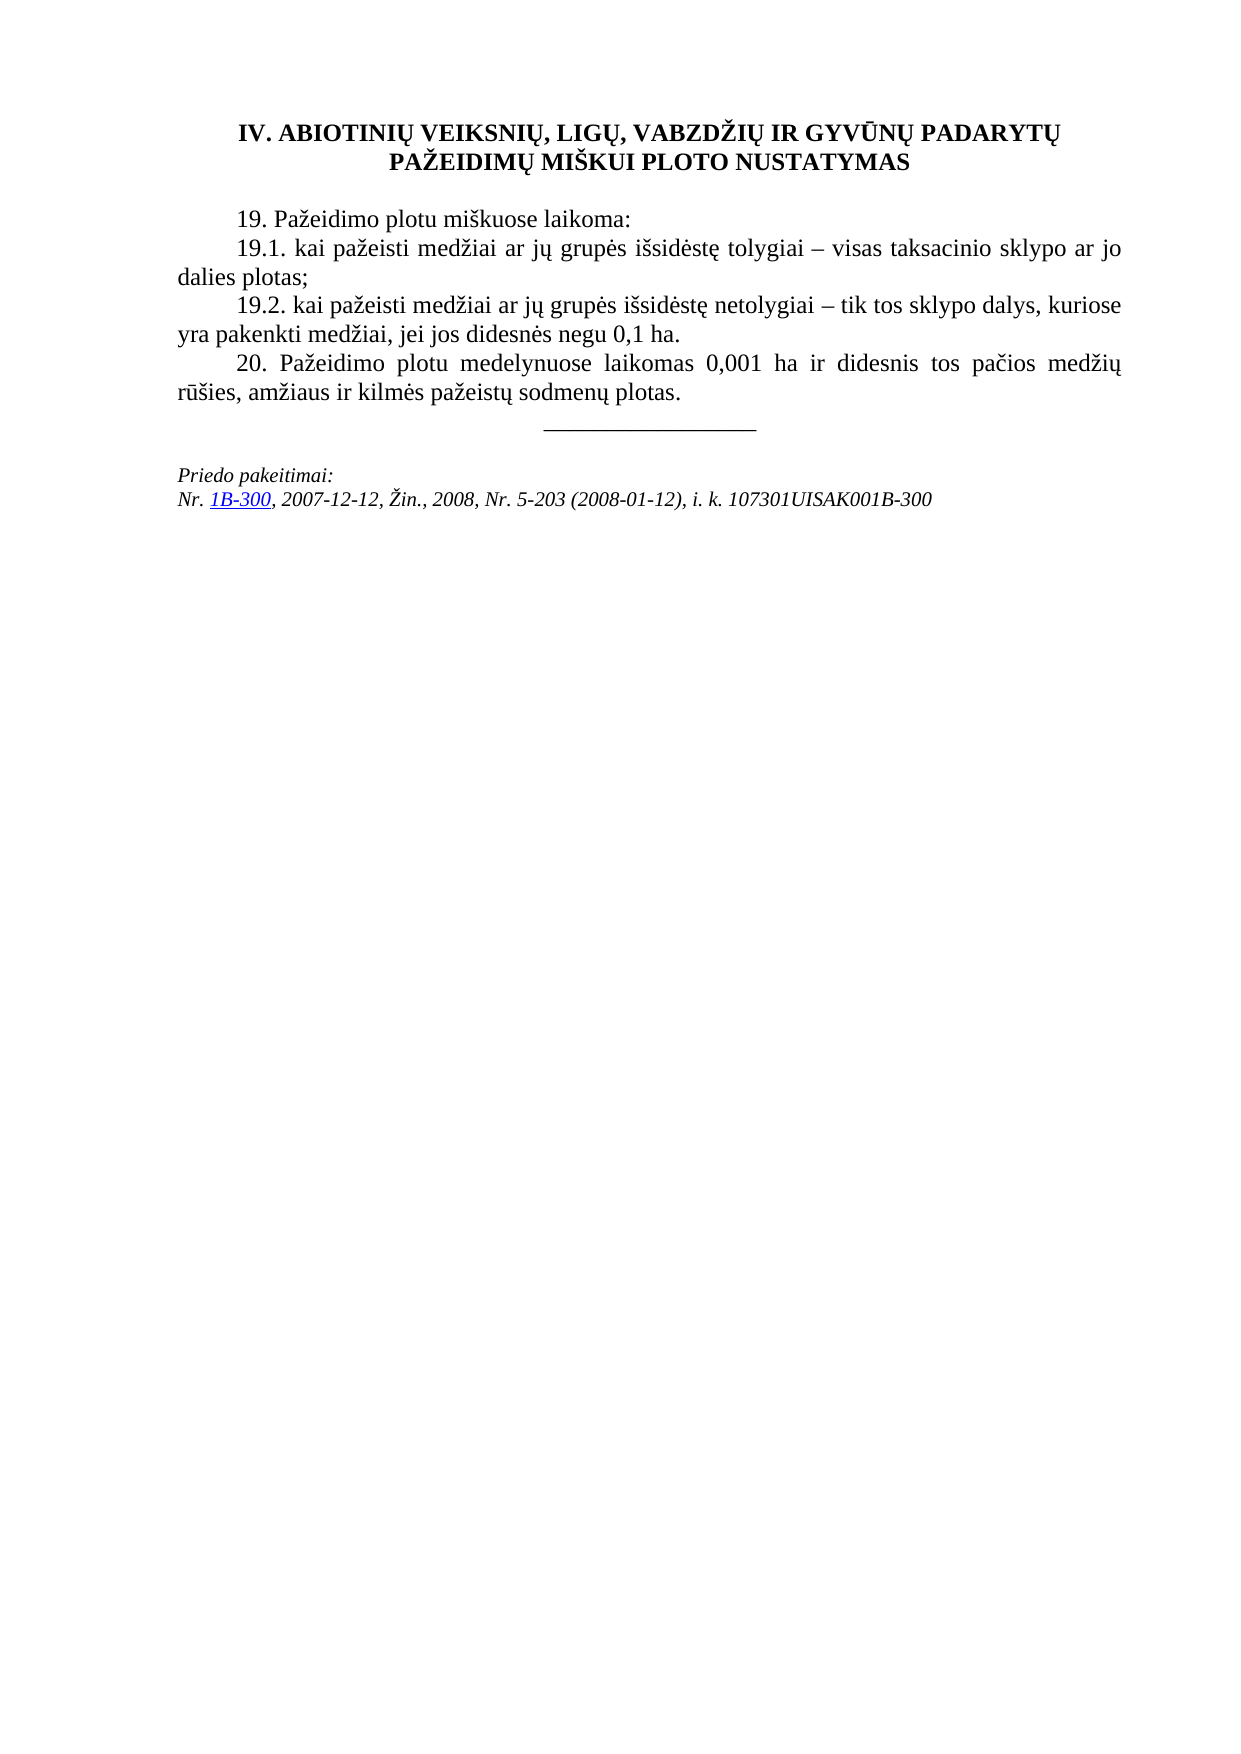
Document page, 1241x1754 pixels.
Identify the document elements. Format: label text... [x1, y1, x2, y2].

text 19.1. kai pažeisti medžiai ar jų grupės išsidėstę tolygiai – visas taksacinio sklypo ar jo dalies plotas; [177, 233, 1122, 291]
text Nr. 1B-300, 2007-12-12, Žin., 2008, Nr. 5-203 (2008-01-12), i. k. 107301UISAK001B-300 [177, 487, 1122, 511]
text Priedo pakeitimai: [177, 463, 1122, 487]
text 20. Pažeidimo plotu medelynuose laikomas 0,001 ha ir didesnis tos pačios medžių rūšies, amžiaus ir kilmės pažeistų sodmenų plotas. [177, 348, 1122, 406]
text 19.2. kai pažeisti medžiai ar jų grupės išsidėstę netolygiai – tik tos sklypo dalys, kuriose yra pakenkti medžiai, jei jos didesnės negu 0,1 ha. [177, 291, 1122, 348]
text 19. Pažeidimo plotu miškuose laikoma: [177, 204, 1122, 233]
text IV. ABIOTINIŲ VEIKSNIŲ, LIGŲ, VABZDŽIŲ IR GYVŪNŲ PADARYTŲ PAŽEIDIMŲ MIŠKUI PLOTO NUSTATYMAS [177, 118, 1122, 176]
text _________________ [177, 406, 1122, 434]
